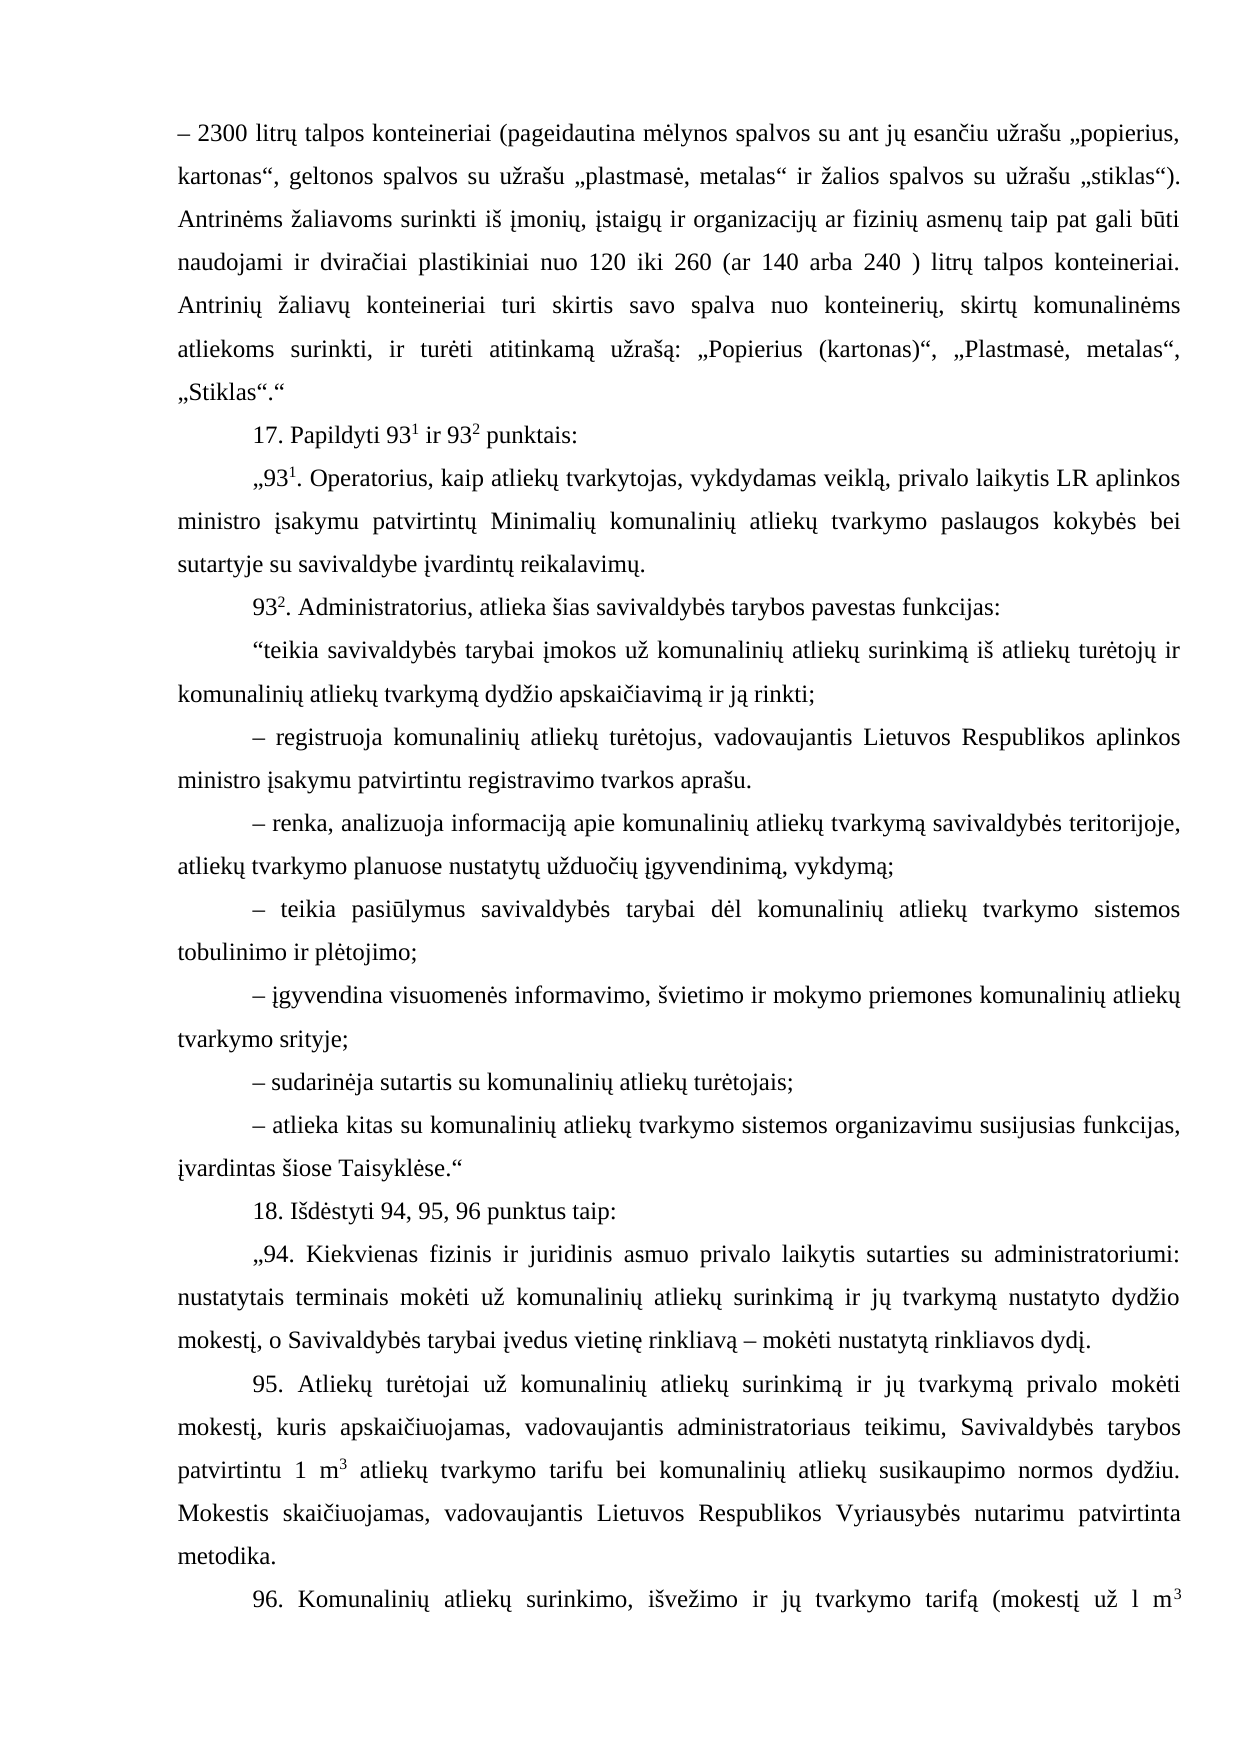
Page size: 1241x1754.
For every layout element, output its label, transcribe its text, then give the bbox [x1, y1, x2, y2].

text „94. Kiekvienas fizinis ir juridinis asmuo privalo laikytis sutarties su administratoriumi: nustatytais terminais mokėti už komunalinių atliekų surinkimą ir jų tvarkymą nustatyto dydžio mokestį, o Savivaldybės tarybai įvedus vietinę rinkliavą – mokėti nustatytą rinkliavos dydį. [177, 1239, 1181, 1354]
text 932. Administratorius, atlieka šias savivaldybės tarybos pavestas funkcijas: [177, 592, 1181, 621]
text 96. Komunalinių atliekų surinkimo, išvežimo ir jų tvarkymo tarifą (mokestį už l m3 [177, 1584, 1181, 1613]
text – teikia pasiūlymus savivaldybės tarybai dėl komunalinių atliekų tvarkymo sistemos tobulinimo ir plėtojimo; [177, 894, 1181, 966]
text – atlieka kitas su komunalinių atliekų tvarkymo sistemos organizavimu susijusias funkcijas, įvardintas šiose Taisyklėse.“ [177, 1110, 1181, 1182]
text – renka, analizuoja informaciją apie komunalinių atliekų tvarkymą savivaldybės teritorijoje, atliekų tvarkymo planuose nustatytų užduočių įgyvendinimą, vykdymą; [177, 808, 1181, 880]
text “teikia savivaldybės tarybai įmokos už komunalinių atliekų surinkimą iš atliekų turėtojų ir komunalinių atliekų tvarkymą dydžio apskaičiavimą ir ją rinkti; [177, 636, 1181, 707]
text – registruoja komunalinių atliekų turėtojus, vadovaujantis Lietuvos Respublikos aplinkos ministro įsakymu patvirtintu registravimo tvarkos aprašu. [177, 722, 1181, 794]
text 95. Atliekų turėtojai už komunalinių atliekų surinkimą ir jų tvarkymą privalo mokėti mokestį, kuris apskaičiuojamas, vadovaujantis administratoriaus teikimu, Savivaldybės tarybos patvirtintu 1 m3 atliekų tvarkymo tarifu bei komunalinių atliekų susikaupimo normos dydžiu. Mokestis skaičiuojamas, vadovaujantis Lietuvos Respublikos Vyriausybės nutarimu patvirtinta metodika. [177, 1369, 1181, 1570]
text – 2300 litrų talpos konteineriai (pageidautina mėlynos spalvos su ant jų esančiu užrašu „popierius, kartonas“, geltonos spalvos su užrašu „plastmasė, metalas“ ir žalios spalvos su užrašu „stiklas“). Antrinėms žaliavoms surinkti iš įmonių, įstaigų ir organizacijų ar fizinių asmenų taip pat gali būti naudojami ir dviračiai plastikiniai nuo 120 iki 260 (ar 140 arba 240 ) litrų talpos konteineriai. Antrinių žaliavų konteineriai turi skirtis savo spalva nuo konteinerių, skirtų komunalinėms atliekoms surinkti, ir turėti atitinkamą užrašą: „Popierius (kartonas)“, „Plastmasė, metalas“, „Stiklas“.“ [177, 118, 1181, 406]
text – sudarinėja sutartis su komunalinių atliekų turėtojais; [177, 1067, 1181, 1096]
text – įgyvendina visuomenės informavimo, švietimo ir mokymo priemones komunalinių atliekų tvarkymo srityje; [177, 981, 1181, 1052]
text „931. Operatorius, kaip atliekų tvarkytojas, vykdydamas veiklą, privalo laikytis LR aplinkos ministro įsakymu patvirtintų Minimalių komunalinių atliekų tvarkymo paslaugos kokybės bei sutartyje su savivaldybe įvardintų reikalavimų. [177, 463, 1181, 578]
text 18. Išdėstyti 94, 95, 96 punktus taip: [177, 1196, 1181, 1225]
text 17. Papildyti 931 ir 932 punktais: [177, 420, 1181, 449]
